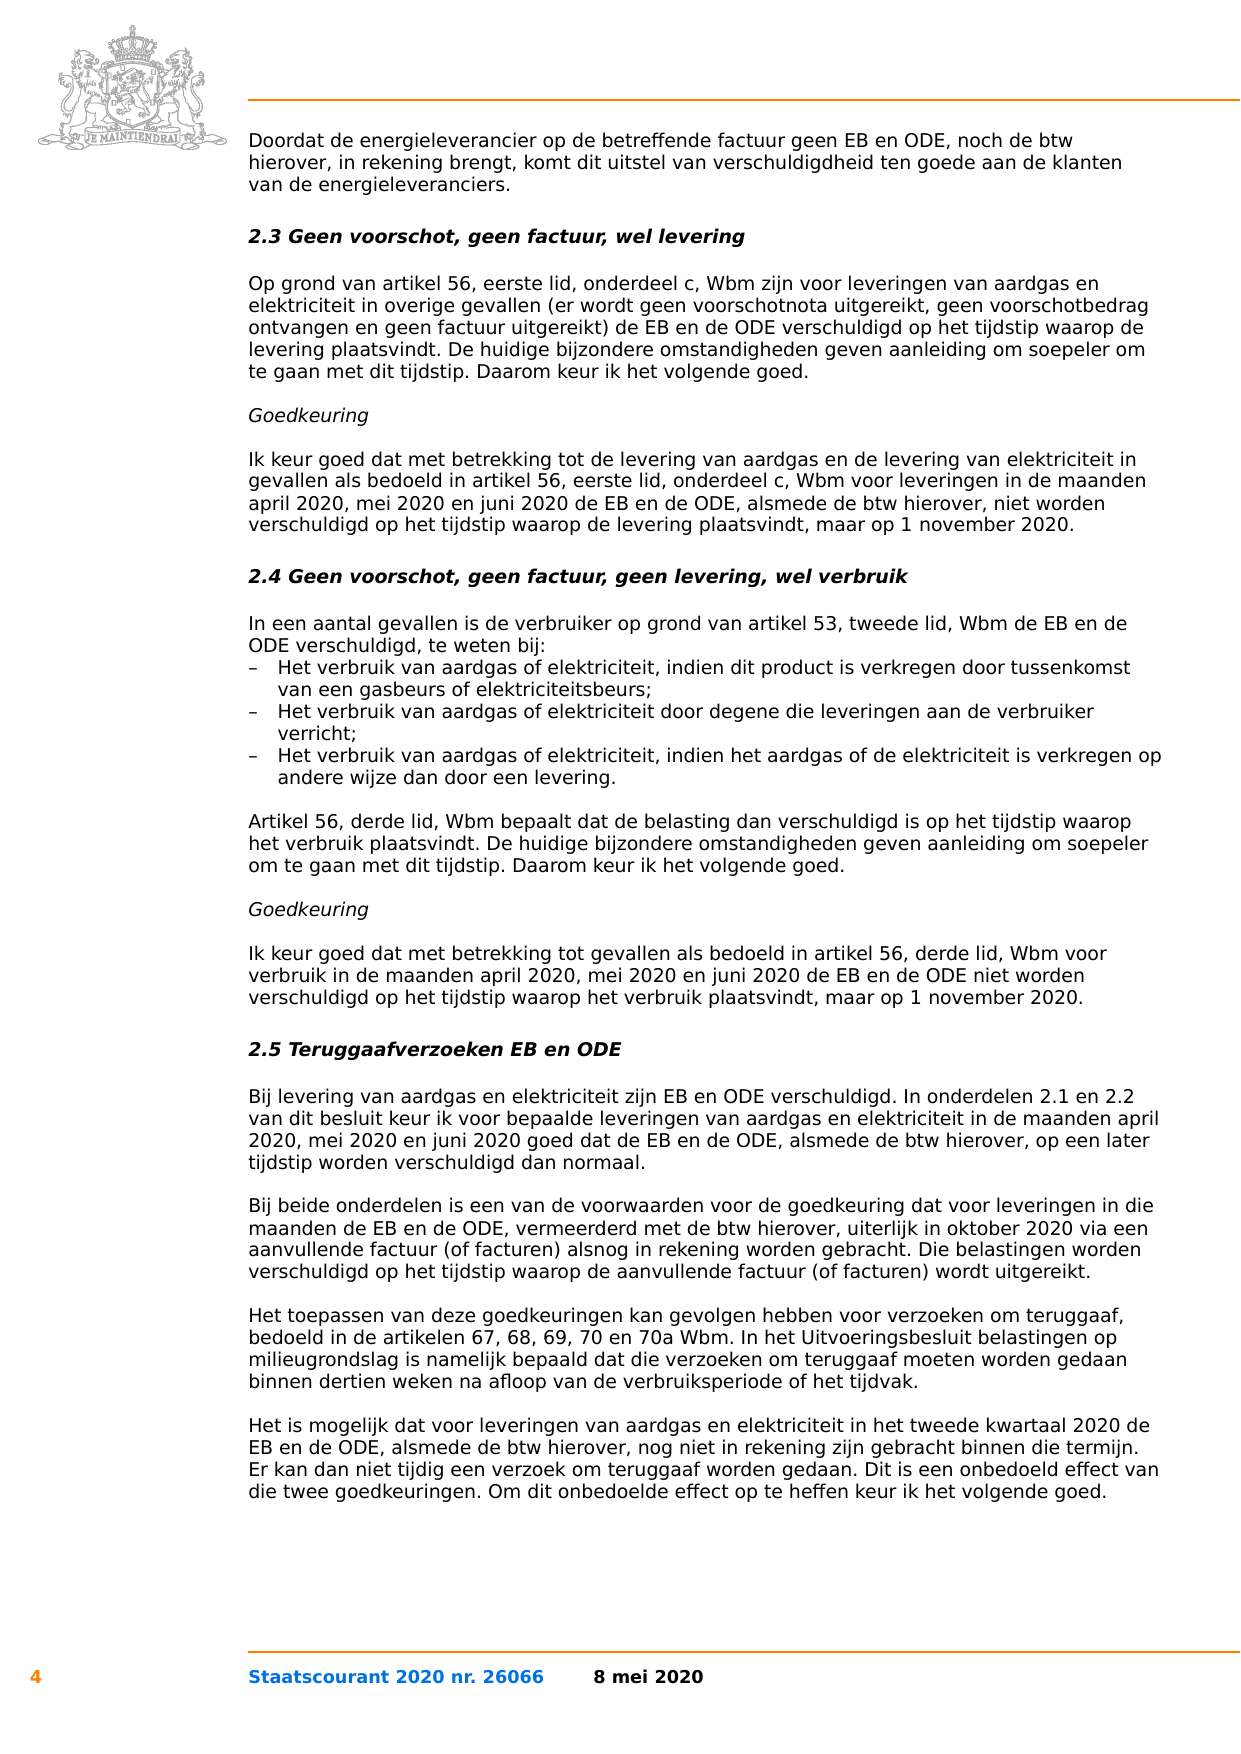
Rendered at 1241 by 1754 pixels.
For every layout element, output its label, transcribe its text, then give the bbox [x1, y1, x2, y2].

subtitle Goedkeuring [248, 899, 1163, 921]
subtitle 2.3 Geen voorschot, geen factuur, wel levering [248, 226, 1163, 248]
text Op grond van artikel 56, eerste lid, onderdeel c, Wbm zijn voor leveringen van aardgas en elektriciteit in overige gevallen (er wordt geen voorschotnota uitgereikt, geen voorschotbedrag ontvangen en geen factuur uitgereikt) de EB en de ODE verschuldigd op het tijdstip waarop de levering plaatsvindt. De huidige bijzondere omstandigheden geven aanleiding om soepeler om te gaan met dit tijdstip. Daarom keur ik het volgende goed. [248, 273, 1163, 383]
subtitle Goedkeuring [248, 404, 1163, 427]
text Artikel 56, derde lid, Wbm bepaalt dat de belasting dan verschuldigd is op het tijdstip waarop het verbruik plaatsvindt. De huidige bijzondere omstandigheden geven aanleiding om soepeler om te gaan met dit tijdstip. Daarom keur ik het volgende goed. [248, 811, 1163, 877]
text – Het verbruik van aardgas of elektriciteit, indien het aardgas of de elektriciteit is verkregen op andere wijze dan door een levering. [248, 745, 1163, 789]
picture [38, 25, 227, 150]
text In een aantal gevallen is de verbruiker op grond van artikel 53, tweede lid, Wbm de EB en de ODE verschuldigd, te weten bij: [248, 613, 1163, 657]
text Het toepassen van deze goedkeuringen kan gevolgen hebben voor verzoeken om teruggaaf, bedoeld in de artikelen 67, 68, 69, 70 en 70a Wbm. In het Uitvoeringsbesluit belastingen op milieugrondslag is namelijk bepaald dat die verzoeken om teruggaaf moeten worden gedaan binnen dertien weken na afloop van de verbruiksperiode of het tijdvak. [248, 1305, 1163, 1393]
text Ik keur goed dat met betrekking tot gevallen als bedoeld in artikel 56, derde lid, Wbm voor verbruik in de maanden april 2020, mei 2020 en juni 2020 de EB en de ODE niet worden verschuldigd op het tijdstip waarop het verbruik plaatsvindt, maar op 1 november 2020. [248, 943, 1163, 1009]
subtitle 2.5 Teruggaafverzoeken EB en ODE [248, 1039, 1163, 1061]
text Bij beide onderdelen is een van de voorwaarden voor de goedkeuring dat voor leveringen in die maanden de EB en de ODE, vermeerderd met de btw hierover, uiterlijk in oktober 2020 via een aanvullende factuur (of facturen) alsnog in rekening worden gebracht. Die belastingen worden verschuldigd op het tijdstip waarop de aanvullende factuur (of facturen) wordt uitgereikt. [248, 1195, 1163, 1283]
text Ik keur goed dat met betrekking tot de levering van aardgas en de levering van elektriciteit in gevallen als bedoeld in artikel 56, eerste lid, onderdeel c, Wbm voor leveringen in de maanden april 2020, mei 2020 en juni 2020 de EB en de ODE, alsmede de btw hierover, niet worden verschuldigd op het tijdstip waarop de levering plaatsvindt, maar op 1 november 2020. [248, 448, 1163, 536]
subtitle 2.4 Geen voorschot, geen factuur, geen levering, wel verbruik [248, 566, 1163, 588]
text – Het verbruik van aardgas of elektriciteit, indien dit product is verkregen door tussenkomst van een gasbeurs of elektriciteitsbeurs; [248, 657, 1163, 701]
text – Het verbruik van aardgas of elektriciteit door degene die leveringen aan de verbruiker verricht; [248, 701, 1163, 745]
text Het is mogelijk dat voor leveringen van aardgas en elektriciteit in het tweede kwartaal 2020 de EB en de ODE, alsmede de btw hierover, nog niet in rekening zijn gebracht binnen die termijn. Er kan dan niet tijdig een verzoek om teruggaaf worden gedaan. Dit is een onbedoeld effect van die twee goedkeuringen. Om dit onbedoelde effect op te heffen keur ik het volgende goed. [248, 1415, 1163, 1503]
text Bij levering van aardgas en elektriciteit zijn EB en ODE verschuldigd. In onderdelen 2.1 en 2.2 van dit besluit keur ik voor bepaalde leveringen van aardgas en elektriciteit in de maanden april 2020, mei 2020 en juni 2020 goed dat de EB en de ODE, alsmede de btw hierover, op een later tijdstip worden verschuldigd dan normaal. [248, 1086, 1163, 1173]
text Doordat de energieleverancier op de betreffende factuur geen EB en ODE, noch de btw hierover, in rekening brengt, komt dit uitstel van verschuldigdheid ten goede aan de klanten van de energieleveranciers. [248, 130, 1163, 196]
